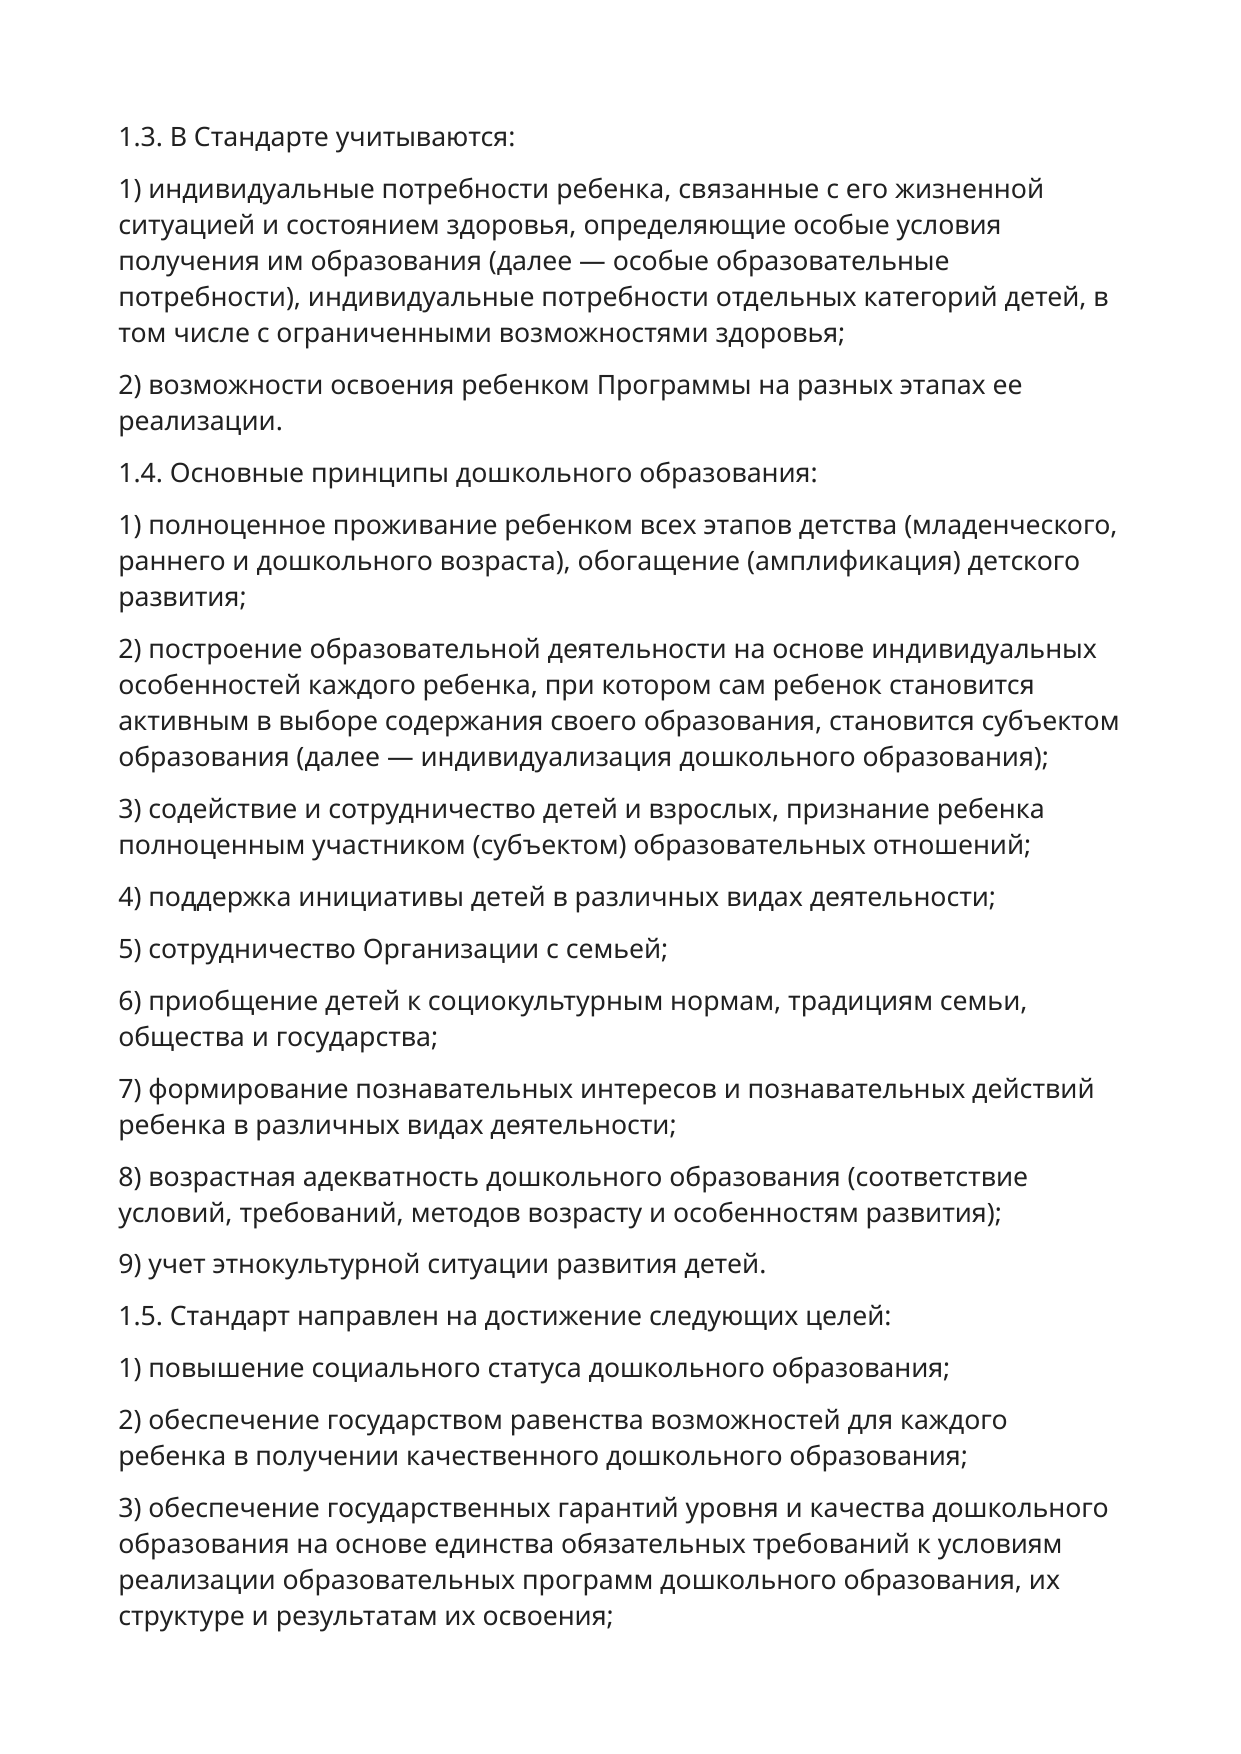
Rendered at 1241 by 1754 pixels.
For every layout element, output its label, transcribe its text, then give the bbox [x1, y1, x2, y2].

text 3) обеспечение государственных гарантий уровня и качества дошкольного образования на основе единства обязательных требований к условиям реализации образовательных программ дошкольного образования, их структуре и результатам их освоения; [118, 1489, 1122, 1633]
text 2) построение образовательной деятельности на основе индивидуальных особенностей каждого ребенка, при котором сам ребенок становится активным в выборе содержания своего образования, становится субъектом образования (далее — индивидуализация дошкольного образования); [118, 630, 1122, 774]
text 1.5. Стандарт направлен на достижение следующих целей: [118, 1297, 1122, 1333]
text 2) обеспечение государством равенства возможностей для каждого ребенка в получении качественного дошкольного образования; [118, 1401, 1122, 1473]
text 1.3. В Стандарте учитываются: [118, 118, 1122, 154]
text 8) возрастная адекватность дошкольного образования (соответствие условий, требований, методов возрасту и особенностям развития); [118, 1157, 1122, 1230]
text 1) полноценное проживание ребенком всех этапов детства (младенческого, раннего и дошкольного возраста), обогащение (амплификация) детского развития; [118, 506, 1122, 614]
text 6) приобщение детей к социокультурным нормам, традициям семьи, общества и государства; [118, 982, 1122, 1054]
text 7) формирование познавательных интересов и познавательных действий ребенка в различных видах деятельности; [118, 1069, 1122, 1142]
text 1.4. Основные принципы дошкольного образования: [118, 454, 1122, 490]
text 5) сотрудничество Организации с семьей; [118, 930, 1122, 966]
text 1) индивидуальные потребности ребенка, связанные с его жизненной ситуацией и состоянием здоровья, определяющие особые условия получения им образования (далее — особые образовательные потребности), индивидуальные потребности отдельных категорий детей, в том числе с ограниченными возможностями здоровья; [118, 170, 1122, 351]
text 4) поддержка инициативы детей в различных видах деятельности; [118, 878, 1122, 914]
text 1) повышение социального статуса дошкольного образования; [118, 1349, 1122, 1385]
text 2) возможности освоения ребенком Программы на разных этапах ее реализации. [118, 366, 1122, 438]
text 3) содействие и сотрудничество детей и взрослых, признание ребенка полноценным участником (субъектом) образовательных отношений; [118, 790, 1122, 862]
text 9) учет этнокультурной ситуации развития детей. [118, 1245, 1122, 1282]
